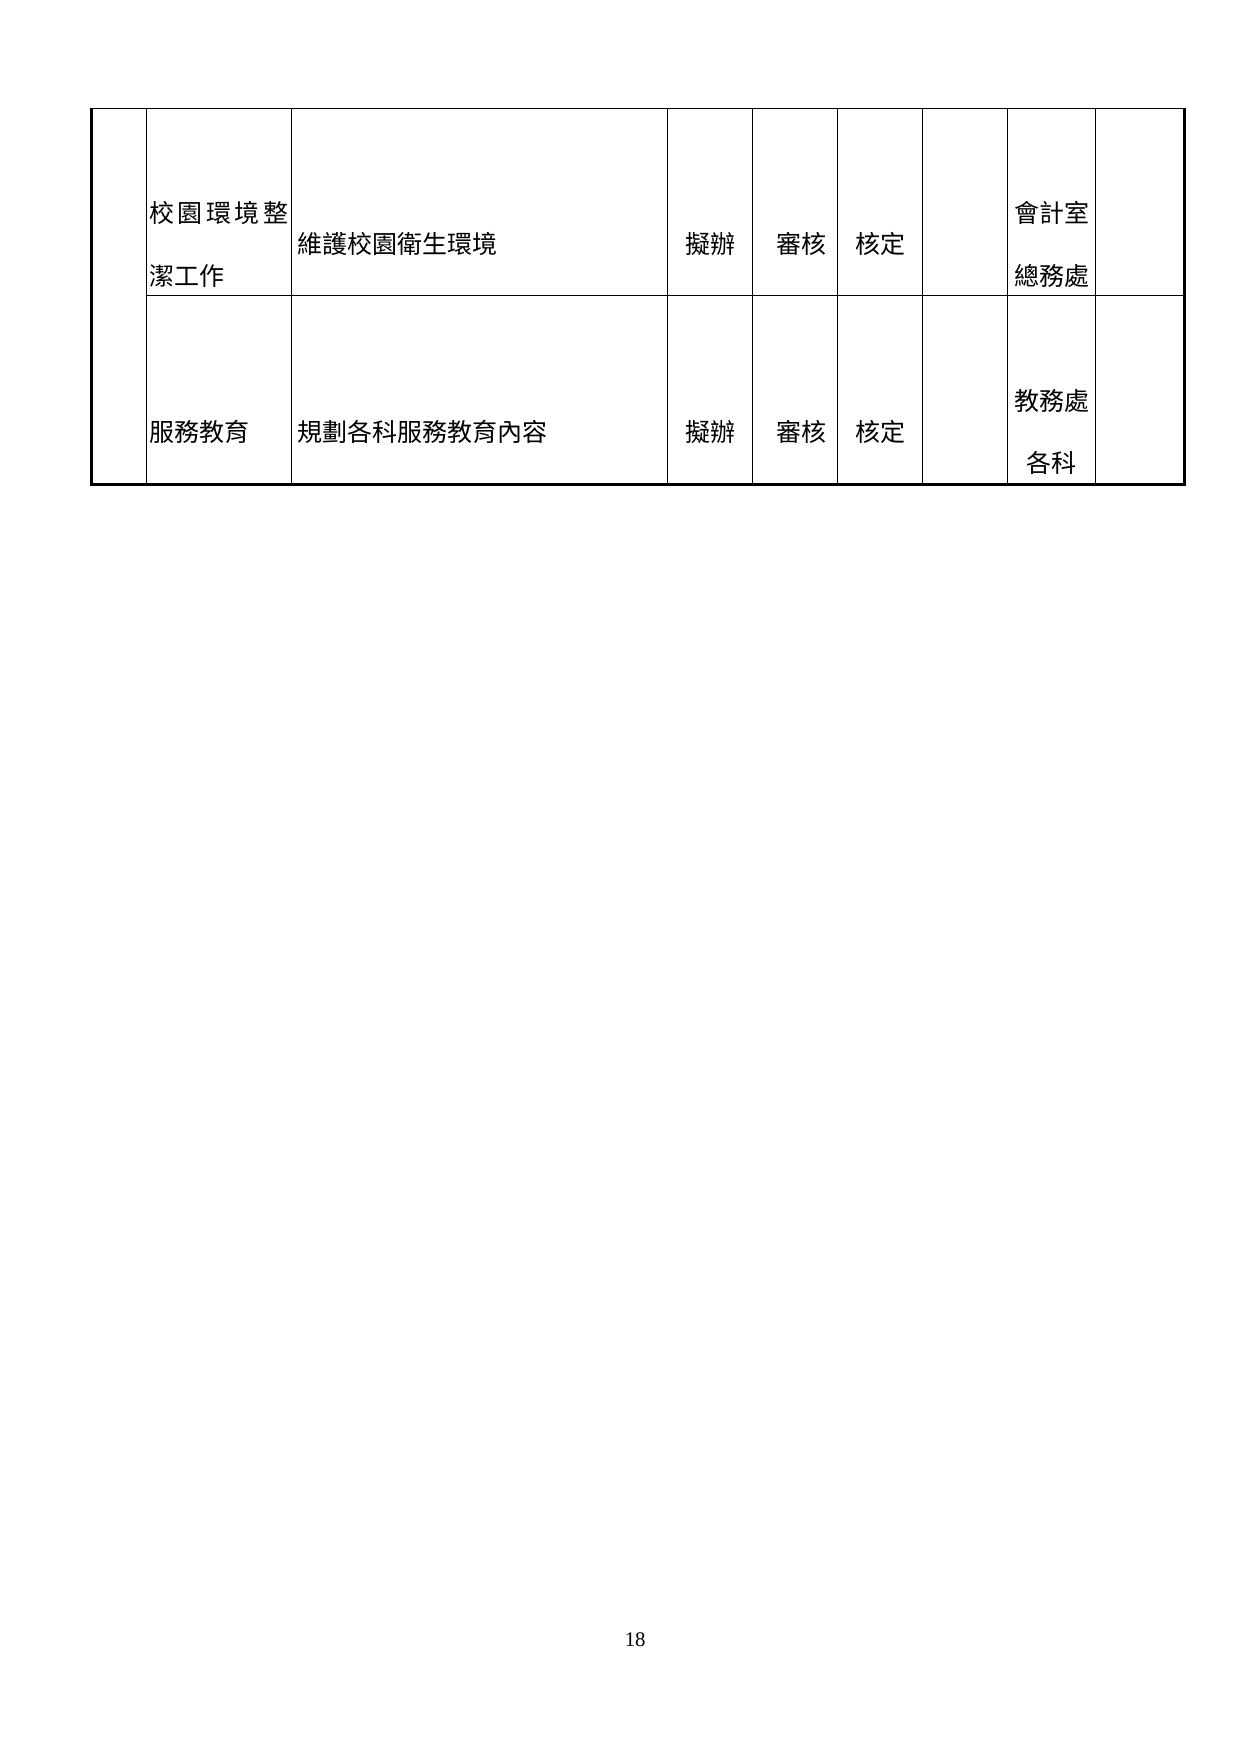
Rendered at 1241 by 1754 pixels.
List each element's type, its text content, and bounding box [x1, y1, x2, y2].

table_cell 服務教育 [147, 296, 291, 483]
table_cell 擬辦 [668, 296, 752, 483]
table_cell [923, 296, 1007, 483]
table_cell 核定 [838, 296, 922, 483]
table_cell 教務處各科 [1008, 296, 1095, 483]
table_cell [923, 109, 1007, 295]
table_cell 審核 [753, 296, 837, 483]
table_cell 會計室 總務處 [1008, 109, 1095, 295]
table_cell 規劃各科服務教育內容 [292, 296, 667, 483]
table_cell [1096, 109, 1183, 295]
table_cell 擬辦 [668, 109, 752, 295]
table_cell 維護校園衛生環境 [292, 109, 667, 295]
table_cell [93, 109, 146, 483]
table_cell 審核 [753, 109, 837, 295]
table_cell 校園環境整潔工作 [147, 109, 291, 295]
table_cell [1096, 296, 1183, 483]
table_cell 核定 [838, 109, 922, 295]
